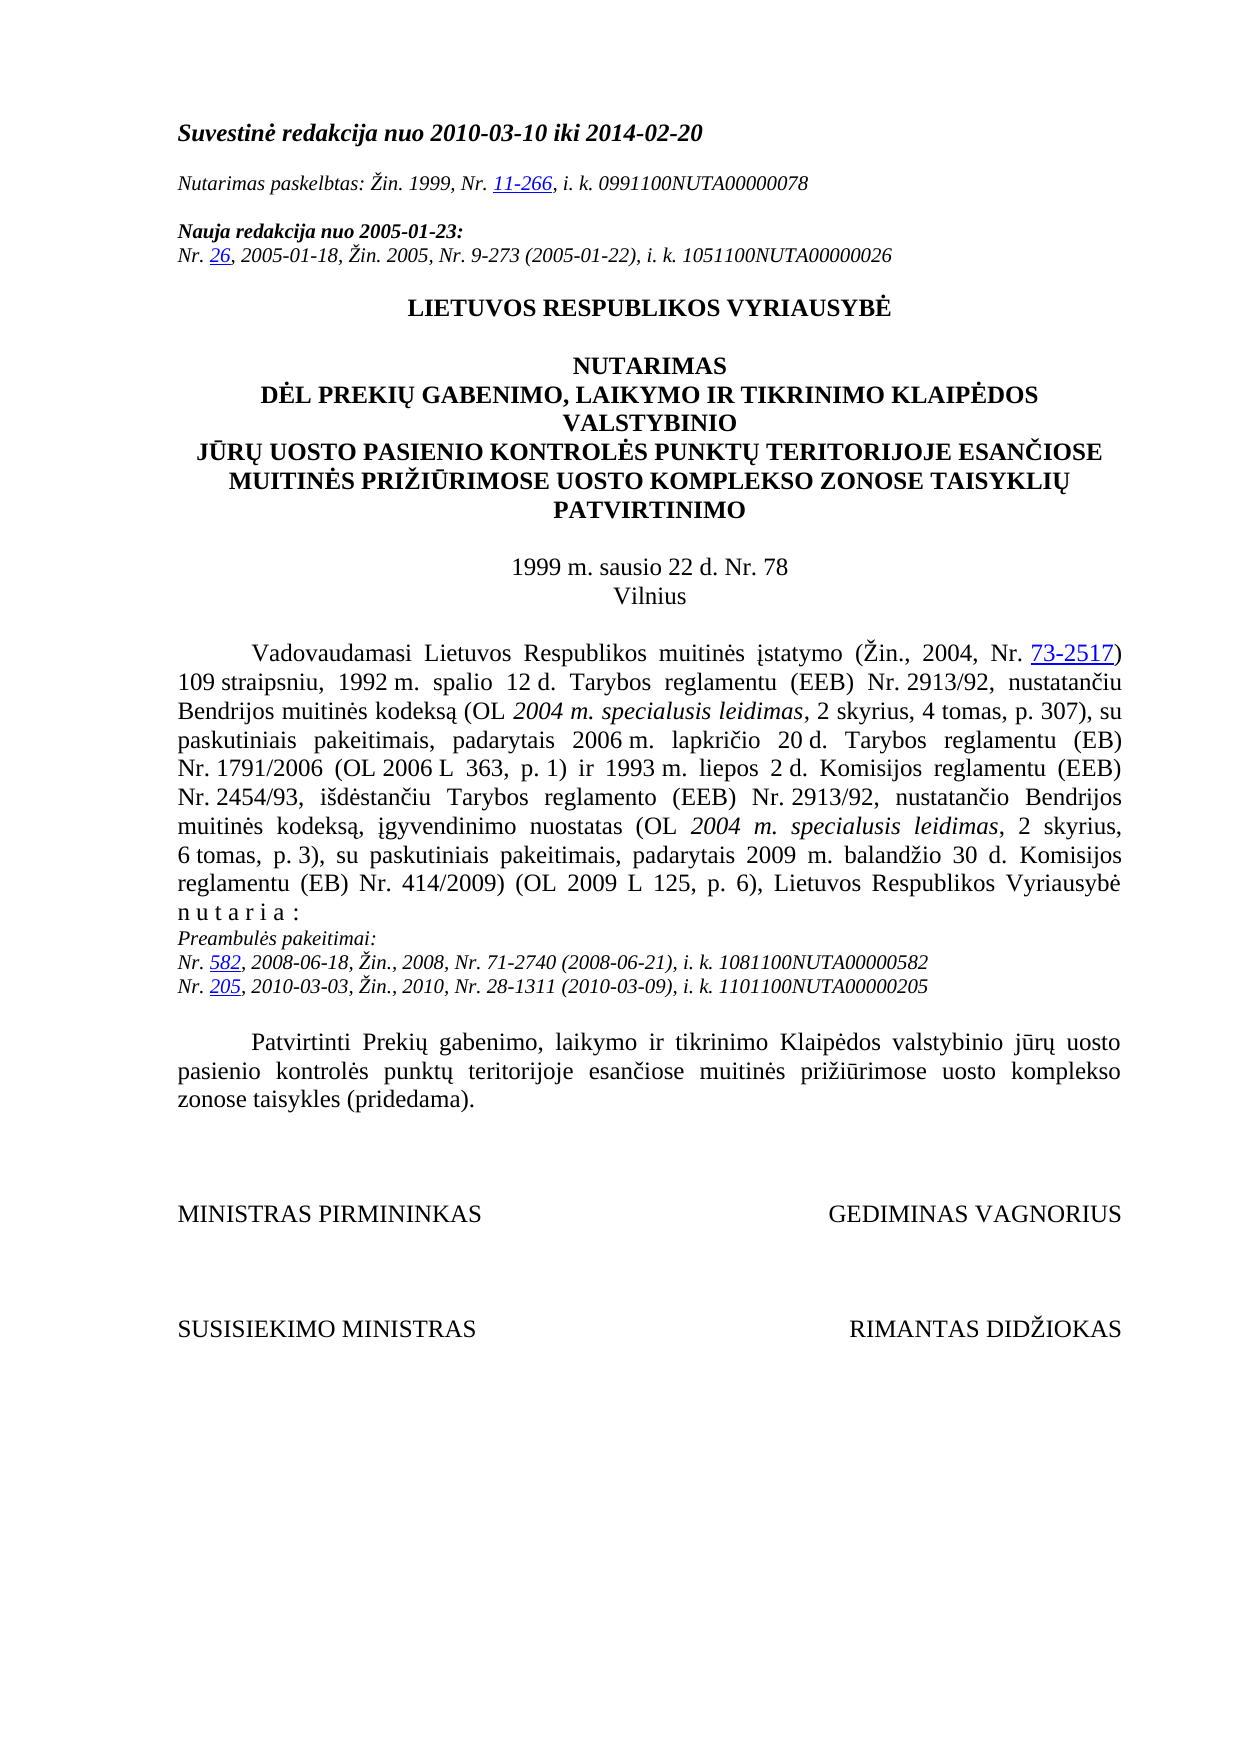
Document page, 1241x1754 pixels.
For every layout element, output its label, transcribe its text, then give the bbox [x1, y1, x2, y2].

text Ministras Pirmininkas Gediminas Vagnorius [177, 1199, 1122, 1228]
text JŪRŲ UOSTO PASIENIO KONTROLĖS PUNKTŲ TERITORIJOJE ESANČIOSE [177, 437, 1122, 466]
text Nr. 26, 2005-01-18, Žin. 2005, Nr. 9-273 (2005-01-22), i. k. 1051100NUTA00000026 [177, 243, 1122, 267]
text 1999 m. sausio 22 d. Nr. 78 [177, 552, 1122, 581]
text Nutarimas paskelbtas: Žin. 1999, Nr. 11-266, i. k. 0991100NUTA00000078 [177, 171, 1122, 195]
text Preambulės pakeitimai: [177, 926, 1122, 950]
text Vilnius [177, 581, 1122, 610]
text Vadovaudamasi Lietuvos Respublikos muitinės įstatymo (Žin., 2004, Nr. 73-2517) 109 straipsniu, 1992 m. spalio 12 d. Tarybos reglamentu (EEB) Nr. 2913/92, nustatančiu Bendrijos muitinės kodeksą (OL 2004 m. specialusis leidimas, 2 skyrius, 4 tomas, p. 307), su paskutiniais pakeitimais, padarytais 2006 m. lapkričio 20 d. Tarybos reglamentu (EB) Nr. 1791/2006 (OL 2006 L 363, p. 1) ir 1993 m. liepos 2 d. Komisijos reglamentu (EEB) Nr. 2454/93, išdėstančiu Tarybos reglamento (EEB) Nr. 2913/92, nustatančio Bendrijos muitinės kodeksą, įgyvendinimo nuostatas (OL 2004 m. specialusis leidimas, 2 skyrius, 6 tomas, p. 3), su paskutiniais pakeitimais, padarytais 2009 m. balandžio 30 d. Komisijos reglamentu (EB) Nr. 414/2009) (OL 2009 L 125, p. 6), Lietuvos Respublikos Vyriausybė nutaria: [177, 638, 1122, 926]
text NUTARIMAS [177, 351, 1122, 380]
text DĖL PREKIŲ GABENIMO, LAIKYMO IR TIKRINIMO KLAIPĖDOS VALSTYBINIO [177, 380, 1122, 437]
text Suvestinė redakcija nuo 2010-03-10 iki 2014-02-20 [177, 118, 1122, 147]
text Nauja redakcija nuo 2005-01-23: [177, 219, 1122, 243]
text Susisiekimo ministras Rimantas Didžiokas [177, 1314, 1122, 1343]
text Nr. 205, 2010-03-03, Žin., 2010, Nr. 28-1311 (2010-03-09), i. k. 1101100NUTA00000205 [177, 974, 1122, 998]
text PATVIRTINIMO [177, 495, 1122, 523]
text Patvirtinti Prekių gabenimo, laikymo ir tikrinimo Klaipėdos valstybinio jūrų uosto pasienio kontrolės punktų teritorijoje esančiose muitinės prižiūrimose uosto komplekso zonose taisykles (pridedama). [177, 1027, 1122, 1113]
text Nr. 582, 2008-06-18, Žin., 2008, Nr. 71-2740 (2008-06-21), i. k. 1081100NUTA00000582 [177, 950, 1122, 974]
text LIETUVOS RESPUBLIKOS VYRIAUSYBĖ [177, 293, 1122, 322]
text MUITINĖS PRIŽIŪRIMOSE UOSTO KOMPLEKSO ZONOSE TAISYKLIŲ [177, 466, 1122, 495]
